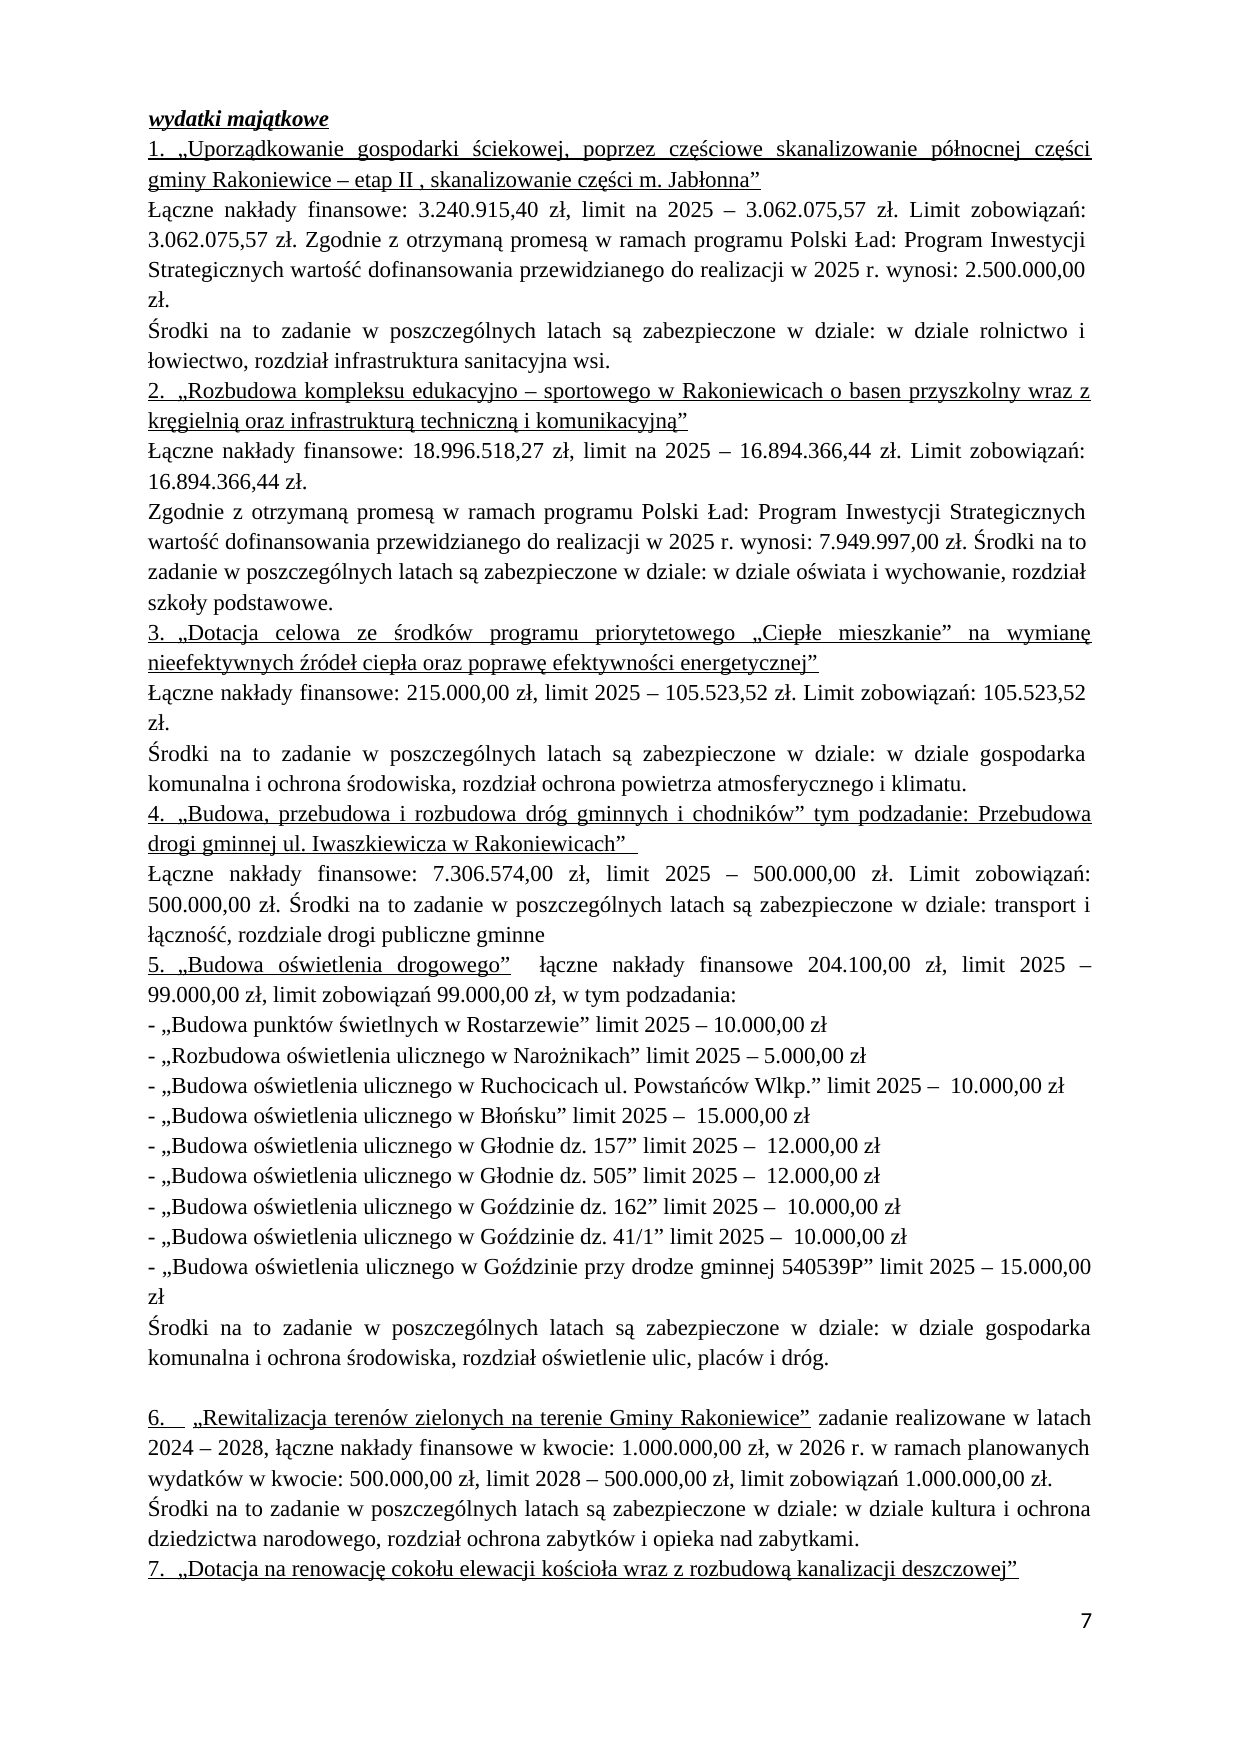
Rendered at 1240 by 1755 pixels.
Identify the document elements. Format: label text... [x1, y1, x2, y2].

list gminy Rakoniewice – etap II , skanalizowanie części m. Jabłonna” [148, 160, 1092, 192]
list „Budowa oświetlenia drogowego” łączne nakłady finansowe 204.100,00 zł, limit 2025 – 99.000,00 zł, limit zobowiązań 99.000,00 zł, w tym podzadania: [148, 951, 1092, 1008]
text Łączne nakłady finansowe: 215.000,00 zł, limit 2025 – 105.523,52 zł. Limit zobowiązań: 105.523,52 zł. [148, 679, 1087, 736]
list drogi gminnej ul. Iwaszkiewicza w Rakoniewicach” [148, 824, 1092, 857]
list „Uporządkowanie gospodarki ściekowej, poprzez częściowe skanalizowanie północnej części [148, 135, 1092, 158]
text Zgodnie z otrzymaną promesą w ramach programu Polski Ład: Program Inwestycji Strategicznych wartość dofinansowania przewidzianego do realizacji w 2025 r. wynosi: 7.949.997,00 zł. Środki na to zadanie w poszczególnych latach są zabezpieczone w dziale: w dziale oświata i wychowanie, rozdział szkoły podstawowe. [148, 498, 1087, 615]
text - „Budowa oświetlenia ulicznego w Głodnie dz. 505” limit 2025 – 12.000,00 zł [148, 1162, 1092, 1189]
list „Rozbudowa kompleksu edukacyjno – sportowego w Rakoniewicach o basen przyszkolny wraz z kręgielnią oraz infrastrukturą techniczną i komunikacyjną” [148, 377, 1092, 434]
text - „Budowa oświetlenia ulicznego w Błońsku” limit 2025 – 15.000,00 zł [148, 1102, 1092, 1128]
text Łączne nakłady finansowe: 18.996.518,27 zł, limit na 2025 – 16.894.366,44 zł. Limit zobowiązań: 16.894.366,44 zł. [148, 437, 1087, 494]
list nieefektywnych źródeł ciepła oraz poprawę efektywności energetycznej” [148, 643, 1092, 675]
text - „Budowa oświetlenia ulicznego w Goździnie dz. 162” limit 2025 – 10.000,00 zł [148, 1193, 1092, 1219]
text - „Budowa punktów świetlnych w Rostarzewie” limit 2025 – 10.000,00 zł [148, 1011, 1092, 1038]
list „Dotacja celowa ze środków programu priorytetowego „Ciepłe mieszkanie” na wymianę [148, 619, 1092, 642]
text Łączne nakłady finansowe: 3.240.915,40 zł, limit na 2025 – 3.062.075,57 zł. Limit zobowiązań: 3.062.075,57 zł. Zgodnie z otrzymaną promesą w ramach programu Polski Ład: Program Inwestycji Strategicznych wartość dofinansowania przewidzianego do realizacji w 2025 r. wynosi: 2.500.000,00 zł. [148, 196, 1087, 313]
list „Budowa, przebudowa i rozbudowa dróg gminnych i chodników” tym podzadanie: Przebudowa [148, 800, 1092, 823]
text Środki na to zadanie w poszczególnych latach są zabezpieczone w dziale: w dziale kultura i ochrona dziedzictwa narodowego, rozdział ochrona zabytków i opieka nad zabytkami. [148, 1495, 1092, 1551]
text - „Budowa oświetlenia ulicznego w Głodnie dz. 157” limit 2025 – 12.000,00 zł [148, 1132, 1092, 1159]
text - „Budowa oświetlenia ulicznego w Goździnie przy drodze gminnej 540539P” limit 2025 – 15.000,00 zł [148, 1253, 1092, 1310]
text - „Rozbudowa oświetlenia ulicznego w Narożnikach” limit 2025 – 5.000,00 zł [148, 1042, 1092, 1068]
text wydatki majątkowe [148, 105, 1087, 132]
text - „Budowa oświetlenia ulicznego w Ruchocicach ul. Powstańców Wlkp.” limit 2025 – 10.000,00 zł [148, 1072, 1092, 1098]
text Środki na to zadanie w poszczególnych latach są zabezpieczone w dziale: w dziale gospodarka komunalna i ochrona środowiska, rozdział oświetlenie ulic, placów i dróg. [148, 1313, 1092, 1370]
text Środki na to zadanie w poszczególnych latach są zabezpieczone w dziale: w dziale gospodarka komunalna i ochrona środowiska, rozdział ochrona powietrza atmosferycznego i klimatu. [148, 739, 1087, 796]
list „Rewitalizacja terenów zielonych na terenie Gminy Rakoniewice” zadanie realizowane w latach 2024 – 2028, łączne nakłady finansowe w kwocie: 1.000.000,00 zł, w 2026 r. w ramach planowanych wydatków w kwocie: 500.000,00 zł, limit 2028 – 500.000,00 zł, limit zobowiązań 1.000.000,00 zł. [148, 1404, 1092, 1491]
text - „Budowa oświetlenia ulicznego w Goździnie dz. 41/1” limit 2025 – 10.000,00 zł [148, 1223, 1092, 1249]
text Łączne nakłady finansowe: 7.306.574,00 zł, limit 2025 – 500.000,00 zł. Limit zobowiązań: 500.000,00 zł. Środki na to zadanie w poszczególnych latach są zabezpieczone w dziale: transport i łączność, rozdziale drogi publiczne gminne [148, 860, 1092, 947]
list „Dotacja na renowację cokołu elewacji kościoła wraz z rozbudową kanalizacji deszczowej” [148, 1555, 1092, 1582]
text Środki na to zadanie w poszczególnych latach są zabezpieczone w dziale: w dziale rolnictwo i łowiectwo, rozdział infrastruktura sanitacyjna wsi. [148, 317, 1087, 373]
